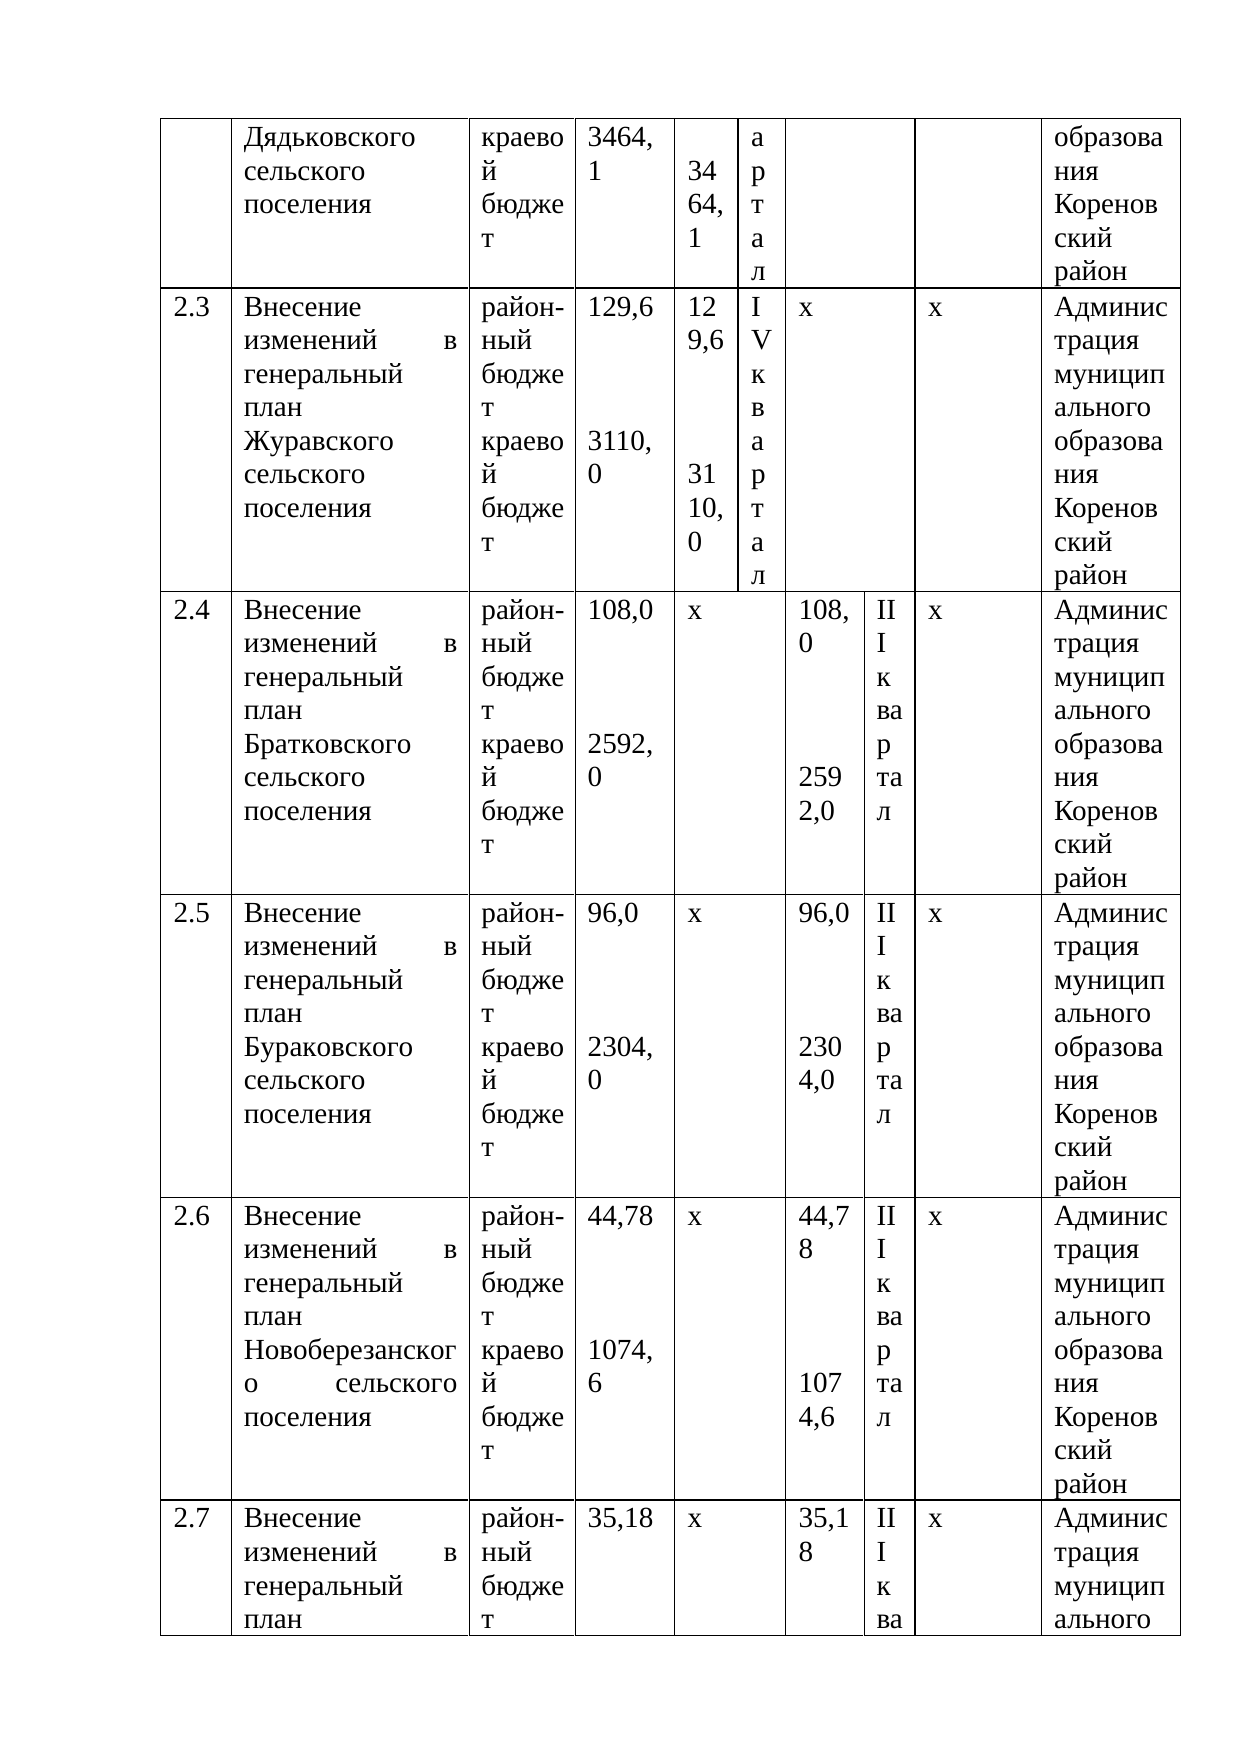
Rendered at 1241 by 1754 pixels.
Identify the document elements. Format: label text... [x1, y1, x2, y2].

table_cell [786, 119, 914, 287]
table_cell Администрация муниципального [1042, 1501, 1180, 1635]
table_cell х [675, 1501, 785, 1635]
table_cell район-ный бюджет [470, 1501, 574, 1635]
table_cell район-ный бюджет краевой бюджет [470, 1198, 574, 1499]
table_cell III квартал [865, 592, 914, 894]
table_cell Администрация муниципального образования Кореновский район [1042, 592, 1180, 894]
table_cell образования Кореновский район [1042, 119, 1180, 287]
table_cell Внесение изменений в генеральный план Журавского сельского поселения [232, 289, 468, 591]
table_cell х [916, 895, 1041, 1197]
table_cell 2.3 [161, 289, 231, 591]
table_cell 2.7 [161, 1501, 231, 1635]
table_cell х [675, 1198, 785, 1499]
table_cell Внесение изменений в генеральный план Новоберезанского сельского поселения [232, 1198, 468, 1499]
table_cell район-ный бюджет краевой бюджет [470, 289, 574, 591]
table_cell Дядьковского сельского поселения [232, 119, 468, 287]
table_cell III квартал [865, 895, 914, 1197]
table_cell район-ный бюджет краевой бюджет [470, 895, 574, 1197]
table_cell III квартал [865, 1198, 914, 1499]
table_cell краевой бюджет [470, 119, 574, 287]
table_cell 2.6 [161, 1198, 231, 1499]
table_cell 35,18 [576, 1501, 674, 1635]
table_cell 35,18 [786, 1501, 863, 1635]
table_cell 44,78 1074,6 [576, 1198, 674, 1499]
table_cell 44,78 1074,6 [786, 1198, 863, 1499]
table_cell IV квартал [739, 289, 785, 591]
table_cell 2.4 [161, 592, 231, 894]
table_cell 108,0 2592,0 [576, 592, 674, 894]
table_cell 96,0 2304,0 [786, 895, 863, 1197]
table_cell 129,6 3110,0 [675, 289, 737, 591]
table_cell х [786, 289, 914, 591]
table_cell Внесение изменений в генеральный план Бураковского сельского поселения [232, 895, 468, 1197]
table_cell район-ный бюджет краевой бюджет [470, 592, 574, 894]
table_cell х [916, 1501, 1041, 1635]
table_cell III ква [865, 1501, 914, 1635]
table_cell х [675, 895, 785, 1197]
table_cell 108,0 2592,0 [786, 592, 863, 894]
table_cell Внесение изменений в генеральный план [232, 1501, 468, 1635]
table_cell Администрация муниципального образования Кореновский район [1042, 895, 1180, 1197]
table_cell Администрация муниципального образования Кореновский район [1042, 1198, 1180, 1499]
table_cell [161, 119, 231, 287]
table_cell х [916, 289, 1041, 591]
table_cell 129,6 3110,0 [576, 289, 674, 591]
table_cell [916, 119, 1041, 287]
table_cell 3464,1 [576, 119, 674, 287]
table_cell 2.5 [161, 895, 231, 1197]
table_cell артал [739, 119, 785, 287]
table_cell х [916, 1198, 1041, 1499]
table_cell х [916, 592, 1041, 894]
table_cell Администрация муниципального образования Кореновский район [1042, 289, 1180, 591]
table_cell Внесение изменений в генеральный план Братковского сельского поселения [232, 592, 468, 894]
table_cell х [675, 592, 785, 894]
table_cell 3464,1 [675, 119, 737, 287]
table_cell 96,0 2304,0 [576, 895, 674, 1197]
